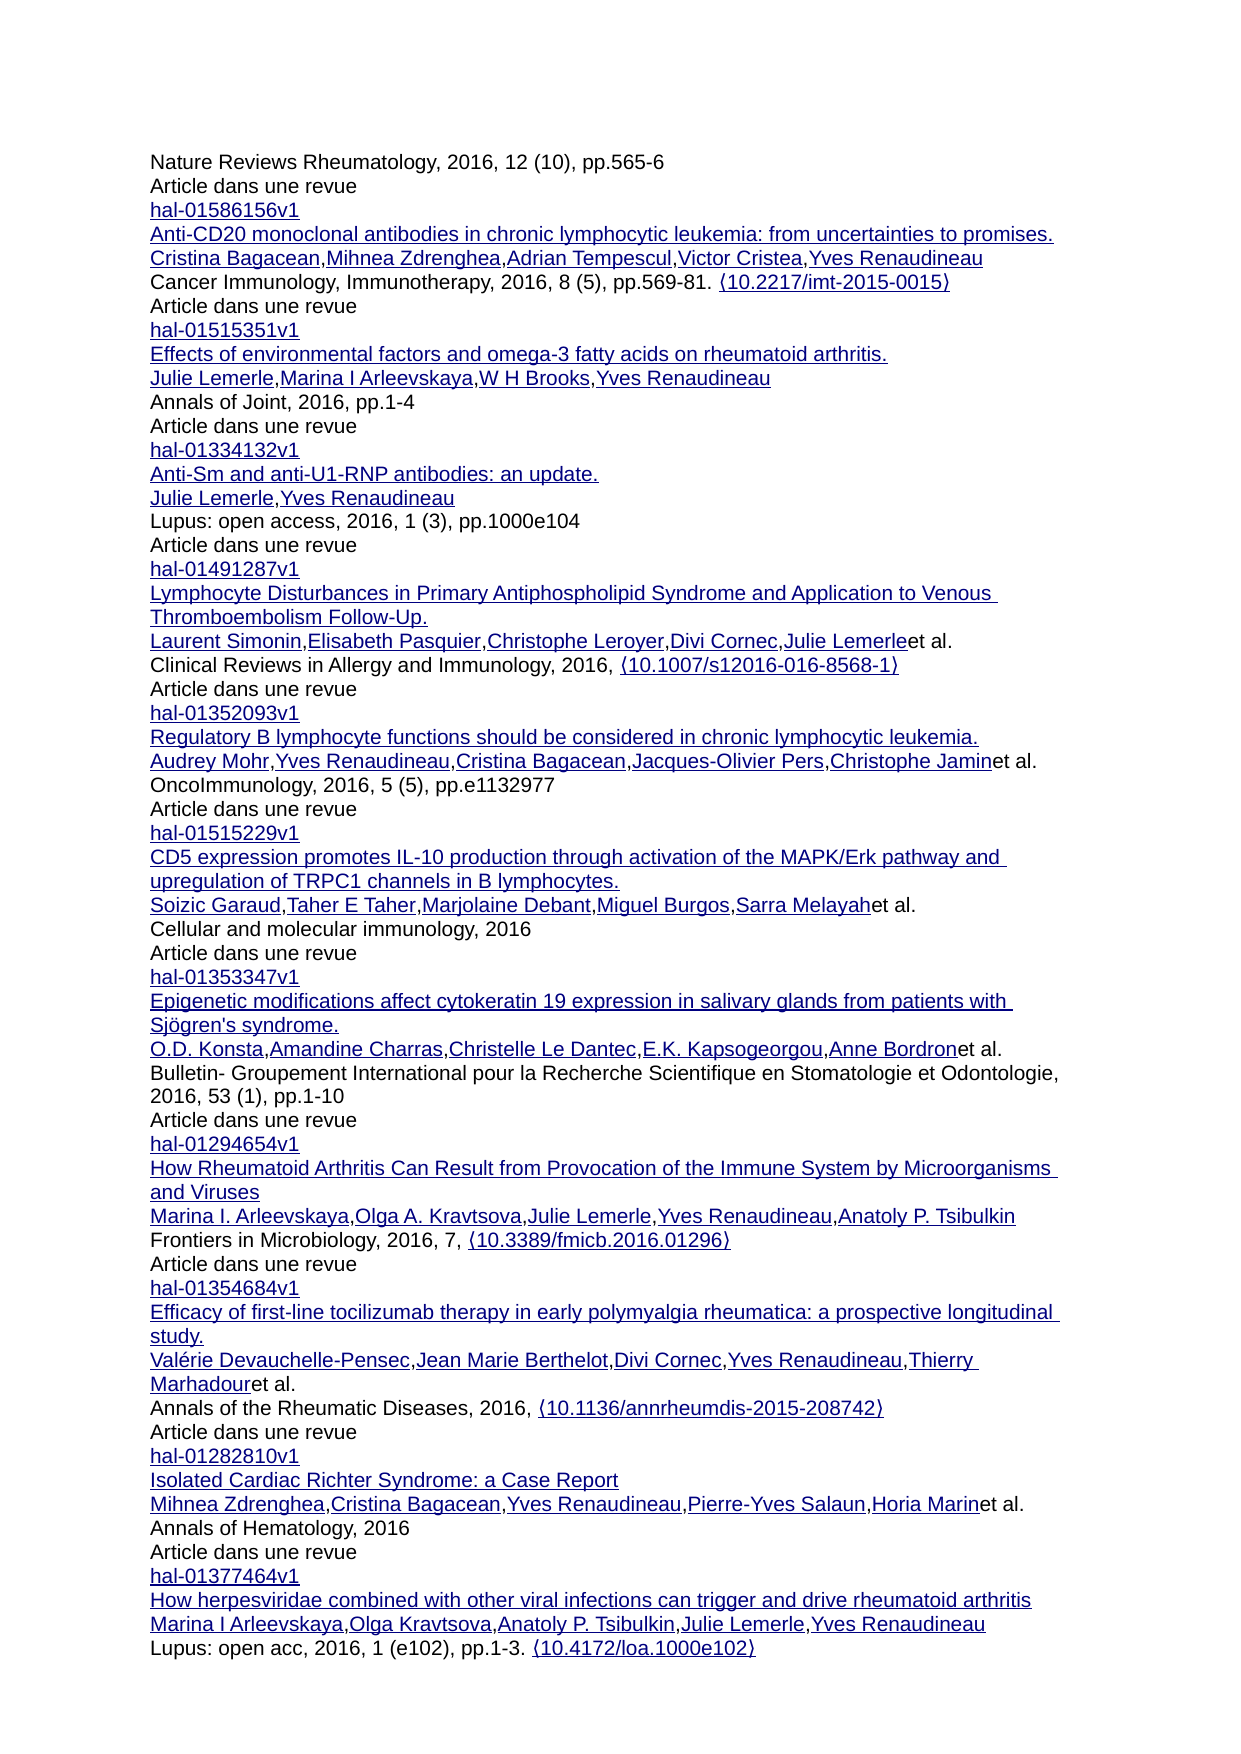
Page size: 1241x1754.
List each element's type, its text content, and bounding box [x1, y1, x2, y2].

table_cell Anti-CD20 monoclonal antibodies in chronic lymphocytic leukemia: from uncertainties to promises. Cristina Bagacean,Mihnea Zdrenghea,Adrian Tempescul,Victor Cristea,Yves Renaudineau Cancer Immunology, Immunotherapy, 2016, 8 (5), pp.569-81. ⟨10.2217/imt-2015-0015⟩ Article dans une revue hal-01515351v1 [150, 222, 1090, 342]
table_cell Nature Reviews Rheumatology, 2016, 12 (10), pp.565-6 Article dans une revue hal-01586156v1 [150, 150, 1090, 222]
table_cell Effects of environmental factors and omega-3 fatty acids on rheumatoid arthritis. Julie Lemerle,Marina I Arleevskaya,W H Brooks,Yves Renaudineau Annals of Joint, 2016, pp.1-4 Article dans une revue hal-01334132v1 [150, 342, 1090, 461]
table_cell Efficacy of first-line tocilizumab therapy in early polymyalgia rheumatica: a prospective longitudinal study. Valérie Devauchelle-Pensec,Jean Marie Berthelot,Divi Cornec,Yves Renaudineau,Thierry Marhadouret al. Annals of the Rheumatic Diseases, 2016, ⟨10.1136/annrheumdis-2015-208742⟩ Article dans une revue hal-01282810v1 [150, 1300, 1090, 1468]
table_cell Epigenetic modifications affect cytokeratin 19 expression in salivary glands from patients with Sjögren's syndrome. O.D. Konsta,Amandine Charras,Christelle Le Dantec,E.K. Kapsogeorgou,Anne Bordronet al. Bulletin- Groupement International pour la Recherche Scientifique en Stomatologie et Odontologie, 2016, 53 (1), pp.1-10 Article dans une revue hal-01294654v1 [150, 989, 1090, 1156]
table_cell How Rheumatoid Arthritis Can Result from Provocation of the Immune System by Microorganisms and Viruses Marina I. Arleevskaya,Olga A. Kravtsova,Julie Lemerle,Yves Renaudineau,Anatoly P. Tsibulkin Frontiers in Microbiology, 2016, 7, ⟨10.3389/fmicb.2016.01296⟩ Article dans une revue hal-01354684v1 [150, 1156, 1090, 1300]
table_cell CD5 expression promotes IL-10 production through activation of the MAPK/Erk pathway and upregulation of TRPC1 channels in B lymphocytes. Soizic Garaud,Taher E Taher,Marjolaine Debant,Miguel Burgos,Sarra Melayahet al. Cellular and molecular immunology, 2016 Article dans une revue hal-01353347v1 [150, 845, 1090, 988]
table_cell Isolated Cardiac Richter Syndrome: a Case Report Mihnea Zdrenghea,Cristina Bagacean,Yves Renaudineau,Pierre-Yves Salaun,Horia Marinet al. Annals of Hematology, 2016 Article dans une revue hal-01377464v1 [150, 1468, 1090, 1587]
table_cell Anti-Sm and anti-U1-RNP antibodies: an update. Julie Lemerle,Yves Renaudineau Lupus: open access, 2016, 1 (3), pp.1000e104 Article dans une revue hal-01491287v1 [150, 461, 1090, 581]
table_cell Lymphocyte Disturbances in Primary Antiphospholipid Syndrome and Application to Venous Thromboembolism Follow-Up. Laurent Simonin,Elisabeth Pasquier,Christophe Leroyer,Divi Cornec,Julie Lemerleet al. Clinical Reviews in Allergy and Immunology, 2016, ⟨10.1007/s12016-016-8568-1⟩ Article dans une revue hal-01352093v1 [150, 581, 1090, 725]
table_cell Regulatory B lymphocyte functions should be considered in chronic lymphocytic leukemia. Audrey Mohr,Yves Renaudineau,Cristina Bagacean,Jacques-Olivier Pers,Christophe Jaminet al. OncoImmunology, 2016, 5 (5), pp.e1132977 Article dans une revue hal-01515229v1 [150, 725, 1090, 845]
table_cell How herpesviridae combined with other viral infections can trigger and drive rheumatoid arthritis Marina I Arleevskaya,Olga Kravtsova,Anatoly P. Tsibulkin,Julie Lemerle,Yves Renaudineau Lupus: open acc, 2016, 1 (e102), pp.1-3. ⟨10.4172/loa.1000e102⟩ [150, 1588, 1090, 1659]
